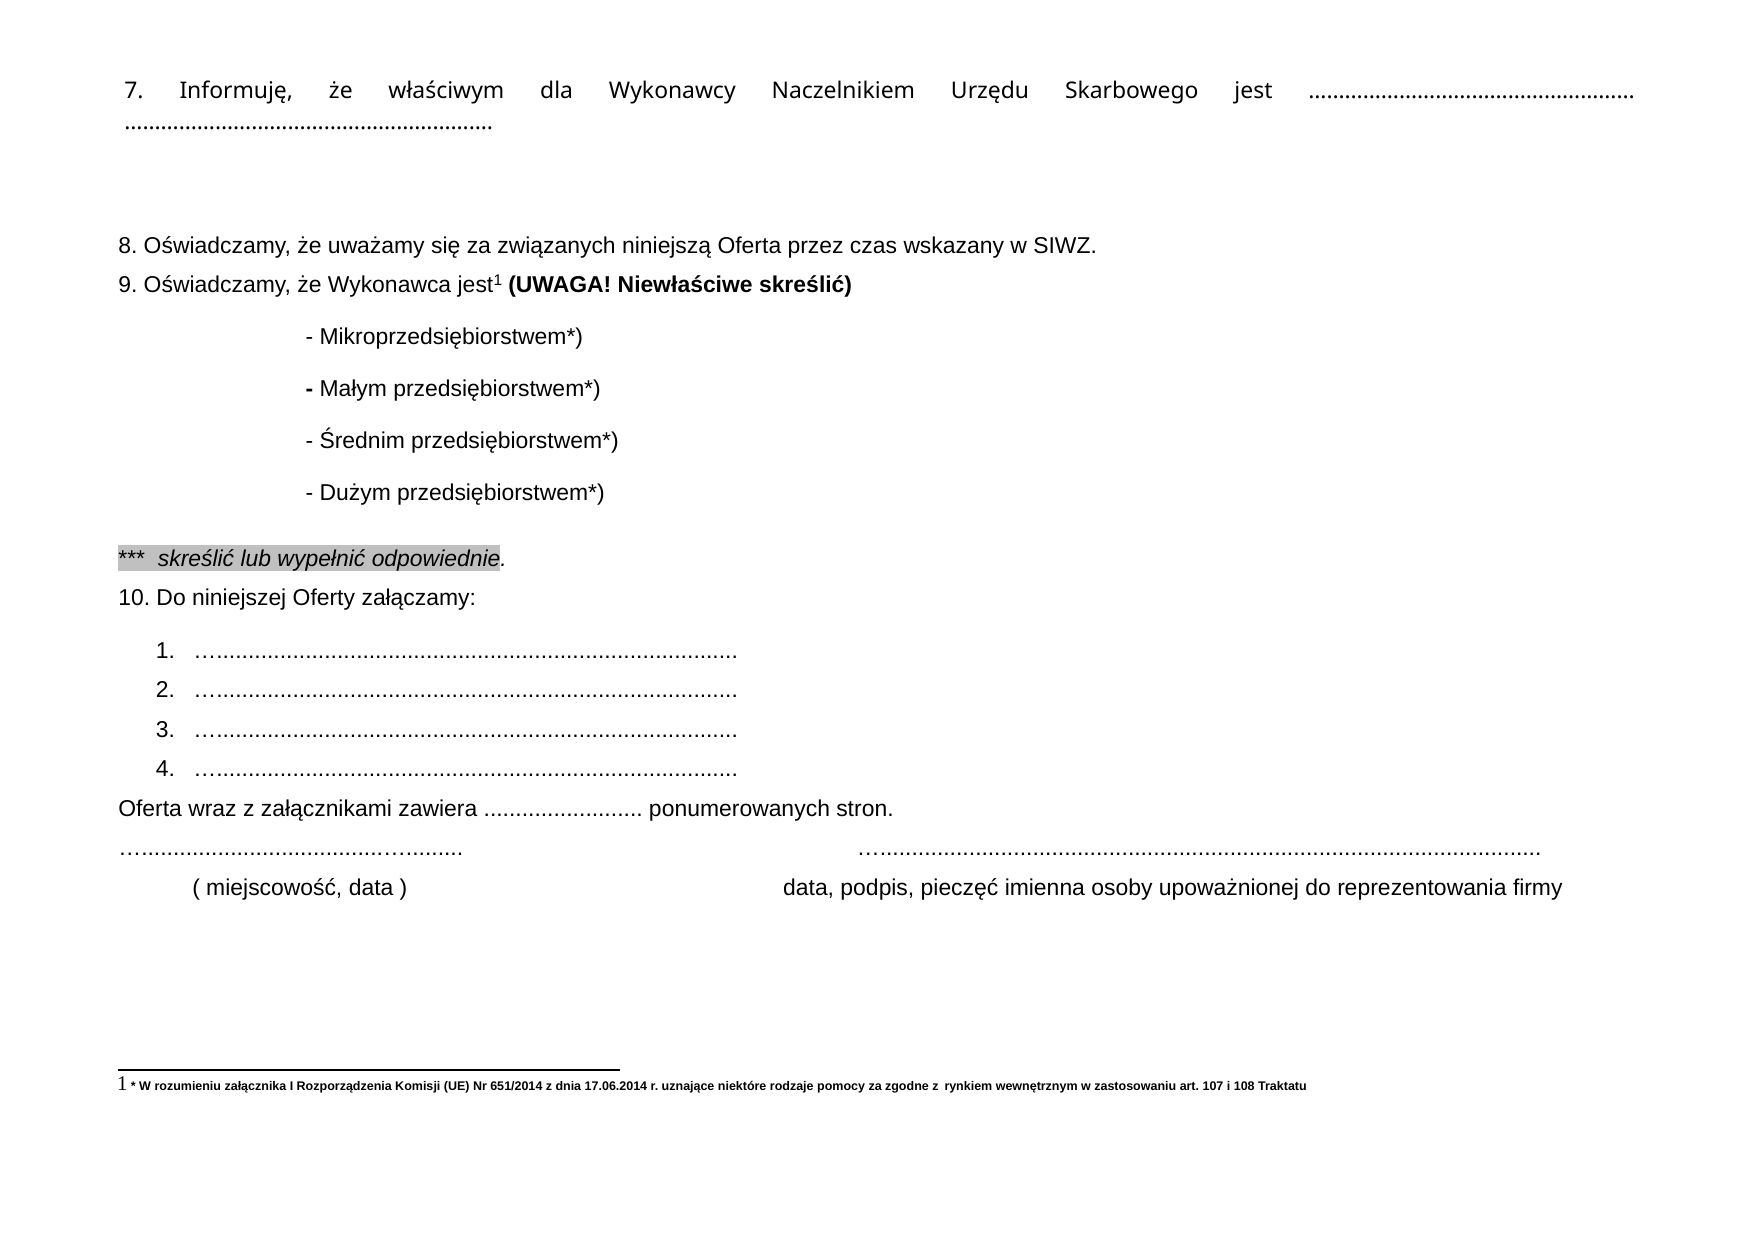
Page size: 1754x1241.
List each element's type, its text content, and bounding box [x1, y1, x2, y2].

text Oferta wraz z załącznikami zawiera ......................... ponumerowanych stron. [118, 795, 1636, 821]
text …......................................…......... …........................................................................................................ [118, 834, 1636, 861]
text 9. Oświadczamy, że Wykonawca jest (UWAGA! Niewłaściwe skreślić) [118, 271, 1636, 297]
text * W rozumieniu załącznika I Rozporządzenia Komisji (UE) Nr 651/2014 z dnia 17.06.2014 r. uznające niektóre rodzaje pomocy za zgodne z rynkiem wewnętrznym w zastosowaniu art. 107 i 108 Traktatu [117, 1071, 1636, 1094]
list ….................................................................................. [156, 676, 1636, 703]
text 10. Do niniejszej Oferty załączamy: [118, 584, 1636, 610]
text - Dużym przedsiębiorstwem*) [305, 479, 1636, 505]
text *** skreślić lub wypełnić odpowiednie. [118, 544, 1651, 571]
text 8. Oświadczamy, że uważamy się za związanych niniejszą Oferta przez czas wskazany w SIWZ. [118, 232, 1636, 258]
list 15. 7. Informuję, że właściwym dla Wykonawcy Naczelnikiem Urzędu Skarbowego jest ……………………………………………… ……………………………………………………. [0, 74, 1636, 136]
text - Mikroprzedsiębiorstwem*) [305, 323, 1636, 349]
text - Małym przedsiębiorstwem*) [305, 375, 1636, 401]
list ….................................................................................. [156, 637, 1636, 663]
list ….................................................................................. [156, 755, 1636, 782]
list ….................................................................................. [156, 716, 1636, 742]
text - Średnim przedsiębiorstwem*) [305, 427, 1636, 453]
text ( miejscowość, data ) data, podpis, pieczęć imienna osoby upoważnionej do reprezentowania firmy [118, 874, 1636, 900]
